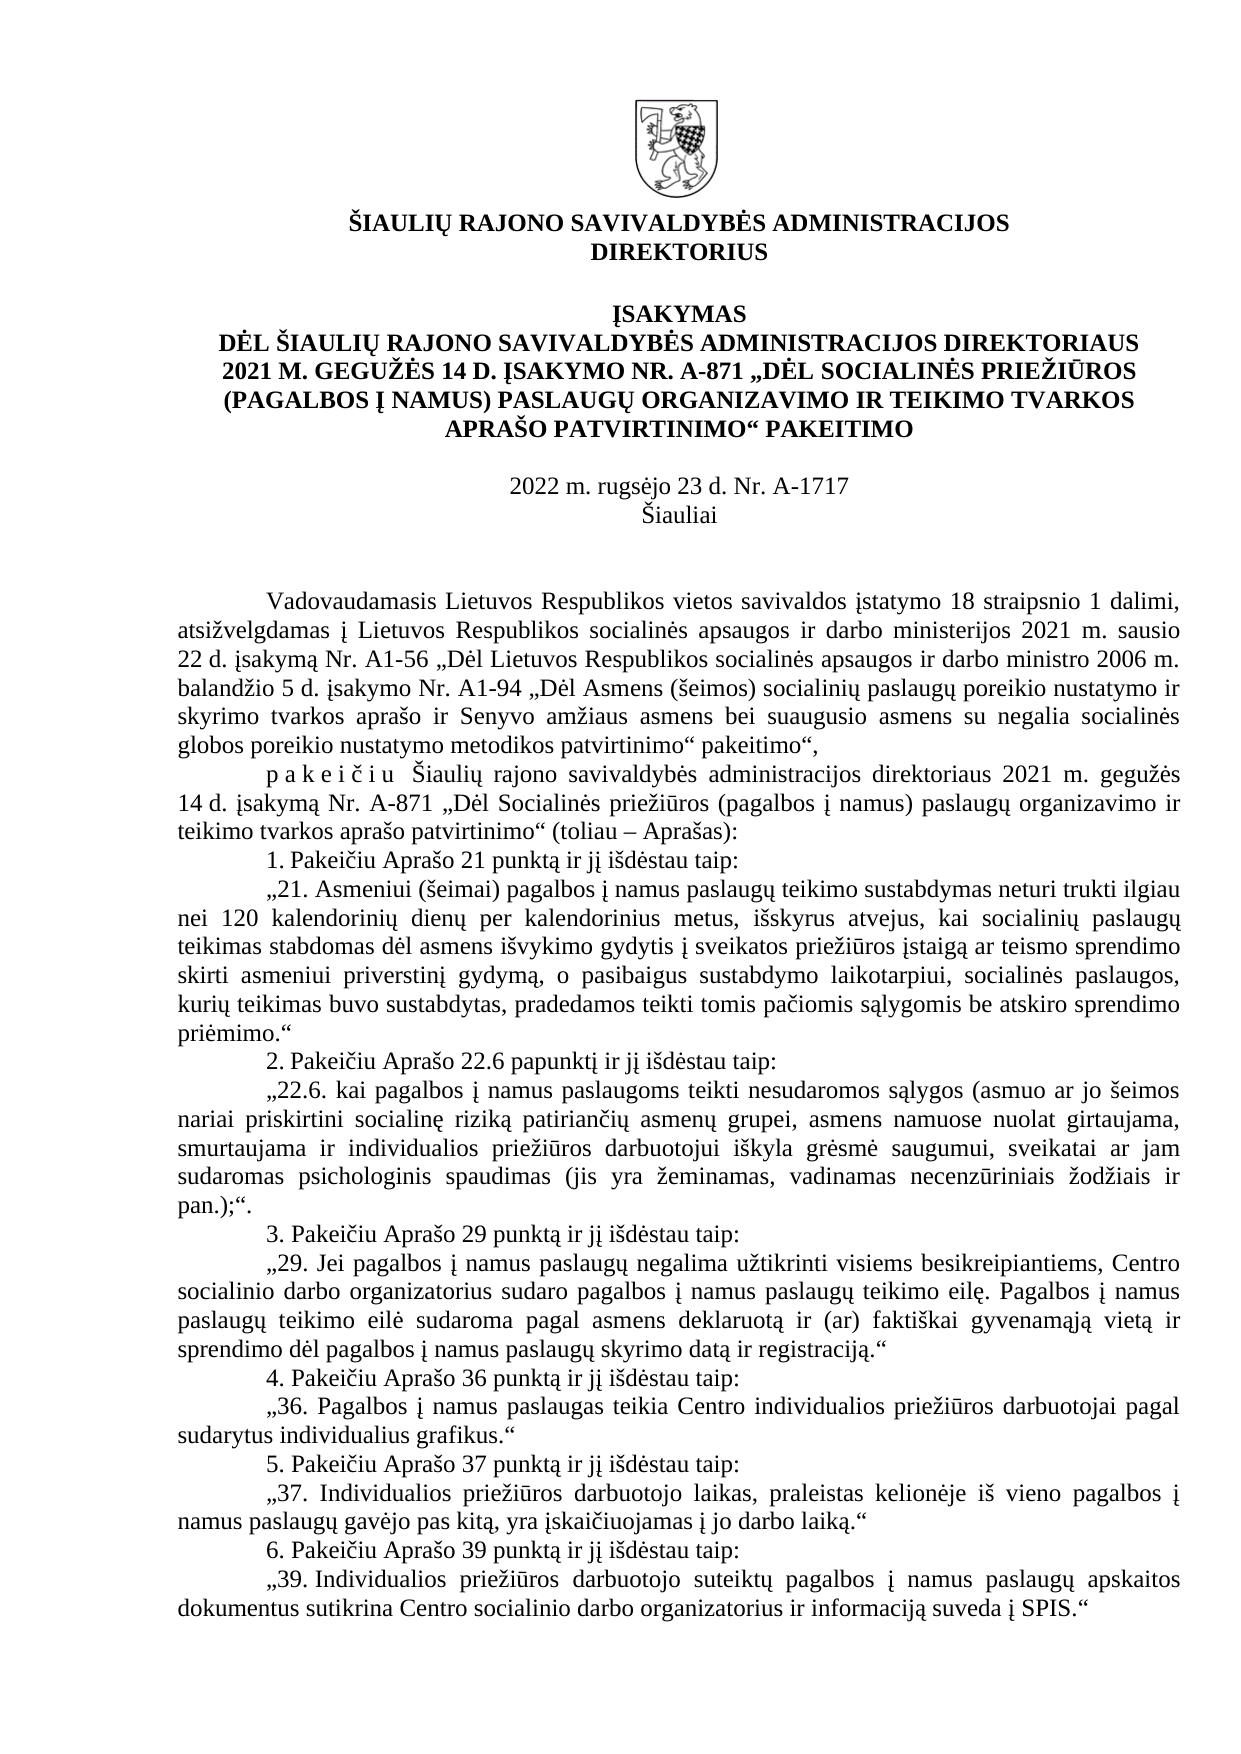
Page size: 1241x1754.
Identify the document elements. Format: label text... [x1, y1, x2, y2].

text ĮSAKYMAS [177, 299, 1181, 328]
text 4. Pakeičiu Aprašo 36 punktą ir jį išdėstau taip: [266, 1363, 1181, 1391]
text 3. Pakeičiu Aprašo 29 punktą ir jį išdėstau taip: [266, 1219, 1181, 1248]
text „21. Asmeniui (šeimai) pagalbos į namus paslaugų teikimo sustabdymas neturi trukti ilgiau nei 120 kalendorinių dienų per kalendorinius metus, išskyrus atvejus, kai socialinių paslaugų teikimas stabdomas dėl asmens išvykimo gydytis į sveikatos priežiūros įstaigą ar teismo sprendimo skirti asmeniui priverstinį gydymą, o pasibaigus sustabdymo laikotarpiui, socialinės paslaugos, kurių teikimas buvo sustabdytas, pradedamos teikti tomis pačiomis sąlygomis be atskiro sprendimo priėmimo.“ [177, 874, 1181, 1046]
text „39. Individualios priežiūros darbuotojo suteiktų pagalbos į namus paslaugų apskaitos dokumentus sutikrina Centro socialinio darbo organizatorius ir informaciją suveda į SPIS.“ [177, 1564, 1181, 1621]
text „29. Jei pagalbos į namus paslaugų negalima užtikrinti visiems besikreipiantiems, Centro socialinio darbo organizatorius sudaro pagalbos į namus paslaugų teikimo eilę. Pagalbos į namus paslaugų teikimo eilė sudaroma pagal asmens deklaruotą ir (ar) faktiškai gyvenamąją vietą ir sprendimo dėl pagalbos į namus paslaugų skyrimo datą ir registraciją.“ [177, 1248, 1181, 1363]
text 2. Pakeičiu Aprašo 22.6 papunktį ir jį išdėstau taip: [266, 1046, 1181, 1075]
text DIREKTORIUS [177, 237, 1181, 265]
text 2022 m. rugsėjo 23 d. Nr. A-1717 [177, 471, 1181, 500]
text „37. Individualios priežiūros darbuotojo laikas, praleistas kelionėje iš vieno pagalbos į namus paslaugų gavėjo pas kitą, yra įskaičiuojamas į jo darbo laiką.“ [177, 1478, 1181, 1535]
text 6. Pakeičiu Aprašo 39 punktą ir jį išdėstau taip: [177, 1535, 1181, 1564]
text „36. Pagalbos į namus paslaugas teikia Centro individualios priežiūros darbuotojai pagal sudarytus individualius grafikus.“ [177, 1391, 1181, 1449]
text ŠIAULIŲ RAJONO SAVIVALDYBĖS ADMINISTRACIJOS [177, 208, 1181, 237]
text Šiauliai [177, 500, 1181, 529]
text „22.6. kai pagalbos į namus paslaugoms teikti nesudaromos sąlygos (asmuo ar jo šeimos nariai priskirtini socialinę riziką patiriančių asmenų grupei, asmens namuose nuolat girtaujama, smurtaujama ir individualios priežiūros darbuotojui iškyla grėsmė saugumui, sveikatai ar jam sudaromas psichologinis spaudimas (jis yra žeminamas, vadinamas necenzūriniais žodžiais ir pan.);“. [177, 1075, 1181, 1219]
text Vadovaudamasis Lietuvos Respublikos vietos savivaldos įstatymo 18 straipsnio 1 dalimi, atsižvelgdamas į Lietuvos Respublikos socialinės apsaugos ir darbo ministerijos 2021 m. sausio 22 d. įsakymą Nr. A1-56 „Dėl Lietuvos Respublikos socialinės apsaugos ir darbo ministro 2006 m. balandžio 5 d. įsakymo Nr. A1-94 „Dėl Asmens (šeimos) socialinių paslaugų poreikio nustatymo ir skyrimo tvarkos aprašo ir Senyvo amžiaus asmens bei suaugusio asmens su negalia socialinės globos poreikio nustatymo metodikos patvirtinimo“ pakeitimo“, [177, 586, 1181, 759]
text 1. Pakeičiu Aprašo 21 punktą ir jį išdėstau taip: [266, 845, 1181, 874]
text DĖL ŠIAULIŲ RAJONO SAVIVALDYBĖS ADMINISTRACIJOS DIREKTORIAUS 2021 M. GEGUŽĖS 14 D. ĮSAKYMO NR. A-871 „DĖL SOCIALINĖS PRIEŽIŪROS (PAGALBOS Į NAMUS) PASLAUGŲ ORGANIZAVIMO IR TEIKIMO TVARKOS APRAŠO PATVIRTINIMO“ PAKEITIMO [177, 328, 1181, 443]
text pakeičiu Šiaulių rajono savivaldybės administracijos direktoriaus 2021 m. gegužės 14 d. įsakymą Nr. A-871 „Dėl Socialinės priežiūros (pagalbos į namus) paslaugų organizavimo ir teikimo tvarkos aprašo patvirtinimo“ (toliau – Aprašas): [177, 759, 1181, 845]
text 5. Pakeičiu Aprašo 37 punktą ir jį išdėstau taip: [266, 1449, 1181, 1478]
